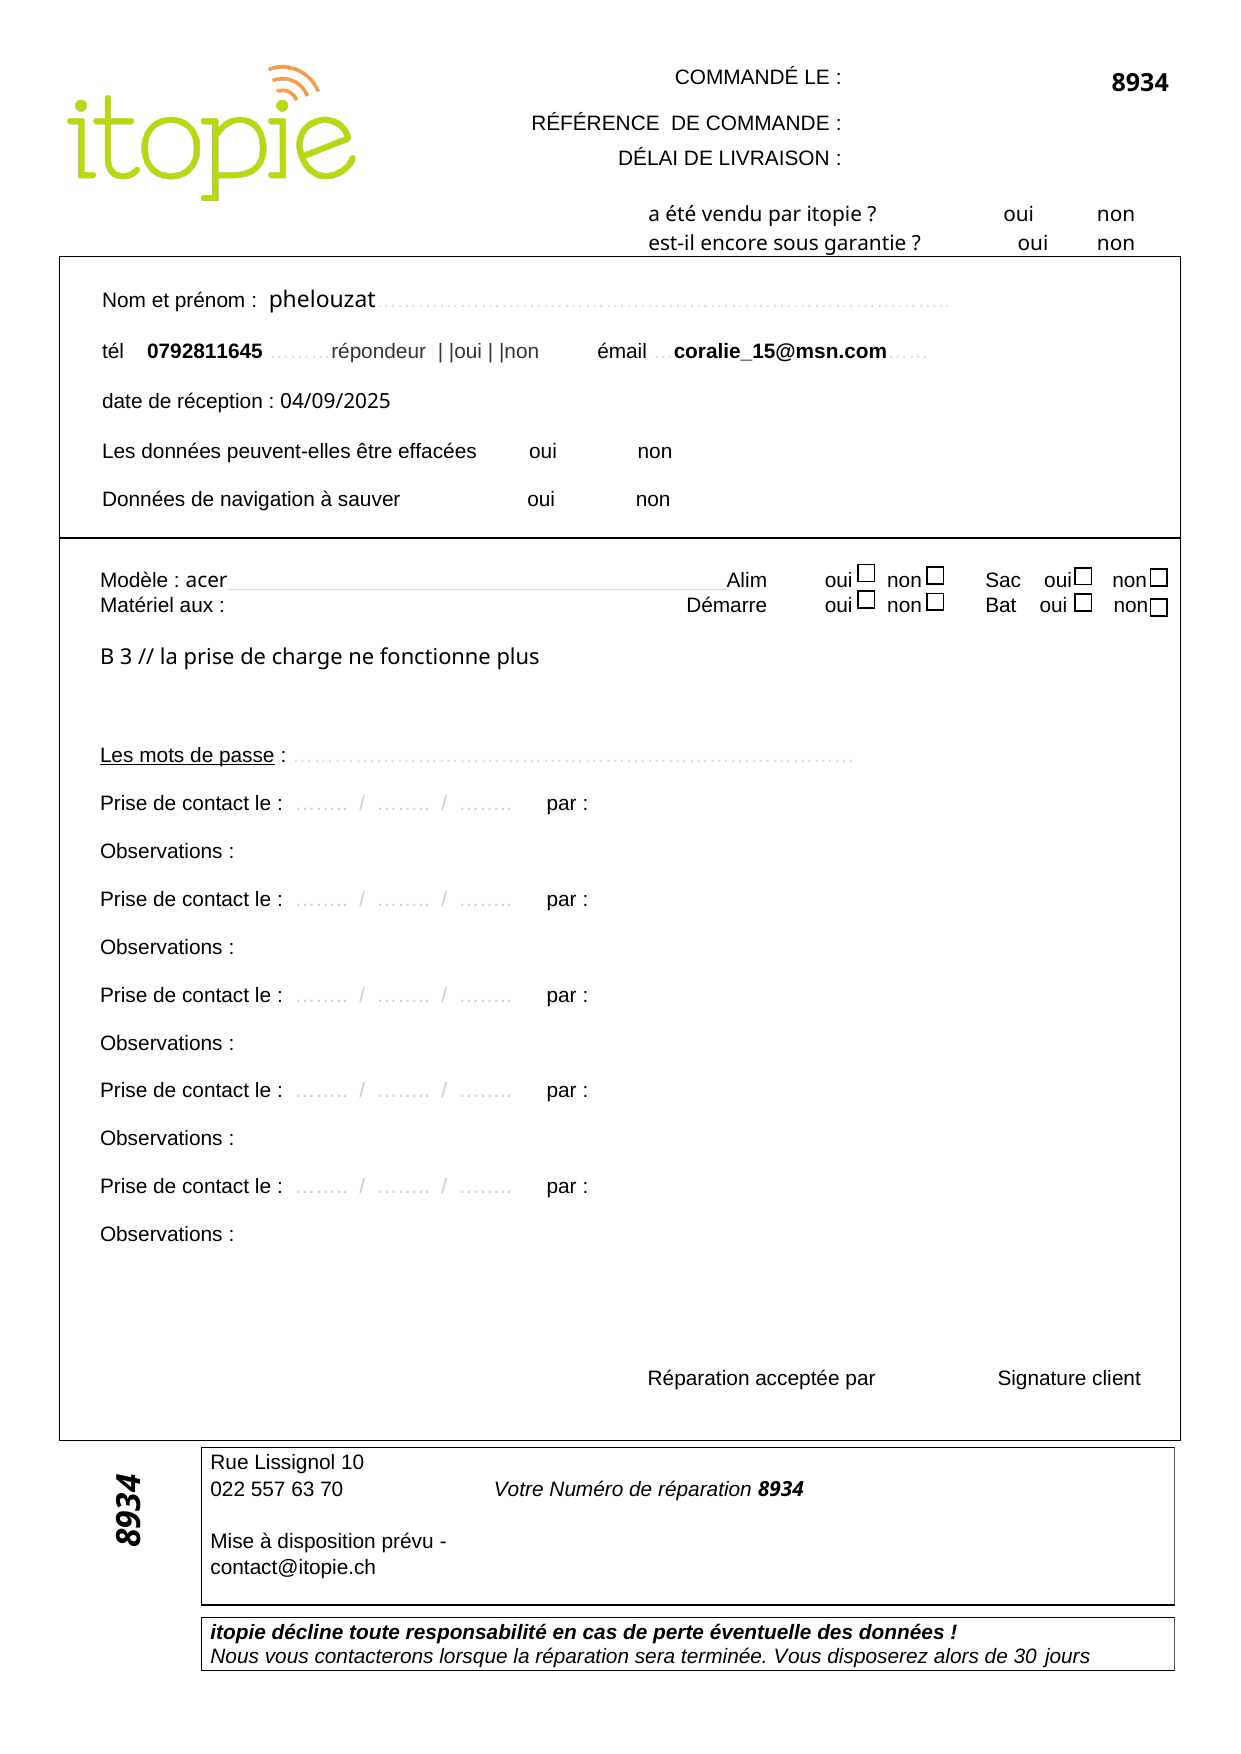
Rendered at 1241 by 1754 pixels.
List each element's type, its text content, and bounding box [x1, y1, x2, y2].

table_cell itopie décline toute responsabilité en cas de perte éventuelle des données ! Nous vous contacterons lorsque la réparation sera terminée. Vous disposerez alors de 30 jours [195, 1611, 1180, 1677]
table_cell RÉFÉRENCE DE COMMANDE : [490, 105, 847, 140]
text Modèle : acer Alim oui non Sac oui non [879, 562, 925, 590]
table_header 8934 [847, 59, 1180, 104]
text Nom et prénom : phelouzat……………………………………………………………………….. [60, 280, 1180, 314]
text a été vendu par itopie ? oui non [59, 199, 1181, 228]
text est-il encore sous garantie ? oui non [59, 228, 1181, 256]
text Données de navigation à sauver oui non [60, 484, 1180, 511]
text Observations : [60, 1027, 1180, 1054]
text Prise de contact le : …….. / …….. / …….. par : [60, 979, 1180, 1006]
text Observations : [60, 1123, 1180, 1150]
text Prise de contact le : …….. / …….. / …….. par : [60, 1075, 1180, 1102]
table_header COMMANDÉ LE : [490, 59, 847, 104]
text Modèle : acer Alim oui non Sac oui non [60, 562, 856, 590]
text Les mots de passe : ……………………………………………………………………… [60, 740, 1180, 767]
text Prise de contact le : …….. / …….. / …….. par : [60, 1171, 1180, 1198]
text Observations : [60, 836, 1180, 863]
text Observations : [60, 1219, 1180, 1246]
text Prise de contact le : …….. / …….. / …….. par : [60, 788, 1180, 815]
text Réparation acceptée par Signature client [60, 1363, 1180, 1390]
text Matériel aux : Démarre oui non Bat oui non [60, 590, 1180, 617]
table_header 8934 [59, 1441, 195, 1677]
text tél 0792811645 ………répondeur | |oui | |non émail …coralie_15@msn.com…… [60, 335, 1180, 362]
text date de réception : 04/09/2025 [60, 383, 1180, 415]
table_cell [847, 140, 1180, 175]
text Prise de contact le : …….. / …….. / …….. par : [60, 883, 1180, 911]
table_cell DÉLAI DE LIVRAISON : [490, 140, 847, 175]
table_header Rue Lissignol 10 022 557 63 70 Votre Numéro de réparation 8934 Mise à disposition prévu - contact@itopie.ch [195, 1441, 1180, 1611]
picture [67, 65, 356, 201]
text Les données peuvent-elles être effacées oui non [60, 436, 1180, 463]
text B 3 // la prise de charge ne fonctionne plus [60, 638, 1180, 671]
text Modèle : acer Alim oui non Sac oui non [948, 562, 1180, 590]
text Observations : [60, 931, 1180, 958]
table_cell [847, 105, 1180, 140]
